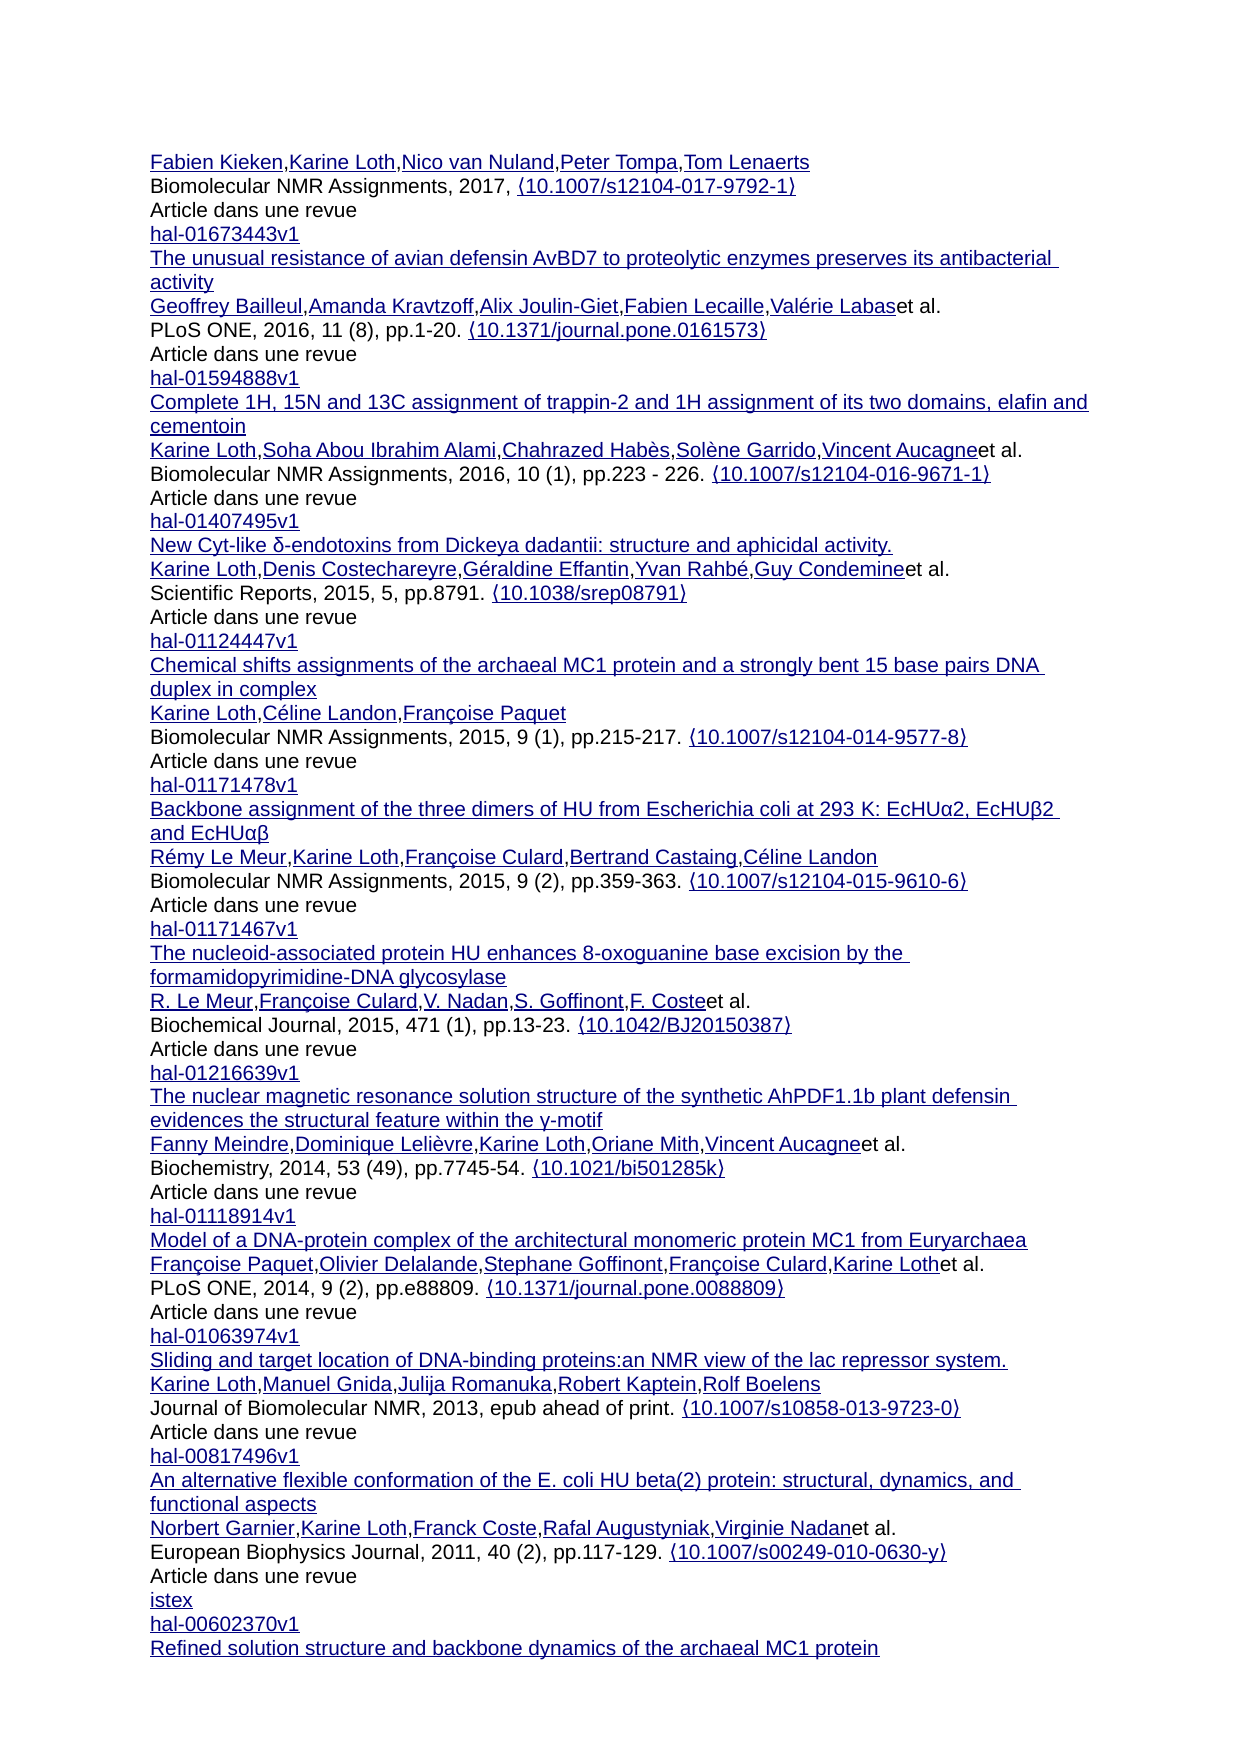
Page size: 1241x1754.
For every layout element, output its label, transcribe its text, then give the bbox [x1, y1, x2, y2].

table_cell Sliding and target location of DNA-binding proteins:an NMR view of the lac repressor system. Karine Loth,Manuel Gnida,Julija Romanuka,Robert Kaptein,Rolf Boelens Journal of Biomolecular NMR, 2013, epub ahead of print. ⟨10.1007/s10858-013-9723-0⟩ Article dans une revue hal-00817496v1 [150, 1348, 1090, 1468]
table_cell The nuclear magnetic resonance solution structure of the synthetic AhPDF1.1b plant defensin evidences the structural feature within the γ-motif Fanny Meindre,Dominique Lelièvre,Karine Loth,Oriane Mith,Vincent Aucagneet al. Biochemistry, 2014, 53 (49), pp.7745-54. ⟨10.1021/bi501285k⟩ Article dans une revue hal-01118914v1 [150, 1084, 1090, 1228]
table_cell New Cyt-like δ-endotoxins from Dickeya dadantii: structure and aphicidal activity. Karine Loth,Denis Costechareyre,Géraldine Effantin,Yvan Rahbé,Guy Condemineet al. Scientific Reports, 2015, 5, pp.8791. ⟨10.1038/srep08791⟩ Article dans une revue hal-01124447v1 [150, 533, 1090, 653]
table_cell Backbone assignment of the three dimers of HU from Escherichia coli at 293 K: EcHUα2, EcHUβ2 and EcHUαβ Rémy Le Meur,Karine Loth,Françoise Culard,Bertrand Castaing,Céline Landon Biomolecular NMR Assignments, 2015, 9 (2), pp.359-363. ⟨10.1007/s12104-015-9610-6⟩ Article dans une revue hal-01171467v1 [150, 797, 1090, 941]
table_cell Fabien Kieken,Karine Loth,Nico van Nuland,Peter Tompa,Tom Lenaerts Biomolecular NMR Assignments, 2017, ⟨10.1007/s12104-017-9792-1⟩ Article dans une revue hal-01673443v1 [150, 150, 1090, 246]
table_cell An alternative flexible conformation of the E. coli HU beta(2) protein: structural, dynamics, and functional aspects Norbert Garnier,Karine Loth,Franck Coste,Rafal Augustyniak,Virginie Nadanet al. European Biophysics Journal, 2011, 40 (2), pp.117-129. ⟨10.1007/s00249-010-0630-y⟩ Article dans une revue istex hal-00602370v1 [150, 1468, 1090, 1635]
table_cell Complete 1H, 15N and 13C assignment of trappin-2 and 1H assignment of its two domains, elafin and cementoin Karine Loth,Soha Abou Ibrahim Alami,Chahrazed Habès,Solène Garrido,Vincent Aucagneet al. Biomolecular NMR Assignments, 2016, 10 (1), pp.223 - 226. ⟨10.1007/s12104-016-9671-1⟩ Article dans une revue hal-01407495v1 [150, 390, 1090, 533]
table_cell Model of a DNA-protein complex of the architectural monomeric protein MC1 from Euryarchaea Françoise Paquet,Olivier Delalande,Stephane Goffinont,Françoise Culard,Karine Lothet al. PLoS ONE, 2014, 9 (2), pp.e88809. ⟨10.1371/journal.pone.0088809⟩ Article dans une revue hal-01063974v1 [150, 1228, 1090, 1348]
table_cell The unusual resistance of avian defensin AvBD7 to proteolytic enzymes preserves its antibacterial activity Geoffrey Bailleul,Amanda Kravtzoff,Alix Joulin-Giet,Fabien Lecaille,Valérie Labaset al. PLoS ONE, 2016, 11 (8), pp.1-20. ⟨10.1371/journal.pone.0161573⟩ Article dans une revue hal-01594888v1 [150, 246, 1090, 389]
table_cell Refined solution structure and backbone dynamics of the archaeal MC1 protein [150, 1635, 1090, 1659]
table_cell Chemical shifts assignments of the archaeal MC1 protein and a strongly bent 15 base pairs DNA duplex in complex Karine Loth,Céline Landon,Françoise Paquet Biomolecular NMR Assignments, 2015, 9 (1), pp.215-217. ⟨10.1007/s12104-014-9577-8⟩ Article dans une revue hal-01171478v1 [150, 653, 1090, 797]
table_cell The nucleoid-associated protein HU enhances 8-oxoguanine base excision by the formamidopyrimidine-DNA glycosylase R. Le Meur,Françoise Culard,V. Nadan,S. Goffinont,F. Costeet al. Biochemical Journal, 2015, 471 (1), pp.13-23. ⟨10.1042/BJ20150387⟩ Article dans une revue hal-01216639v1 [150, 941, 1090, 1084]
